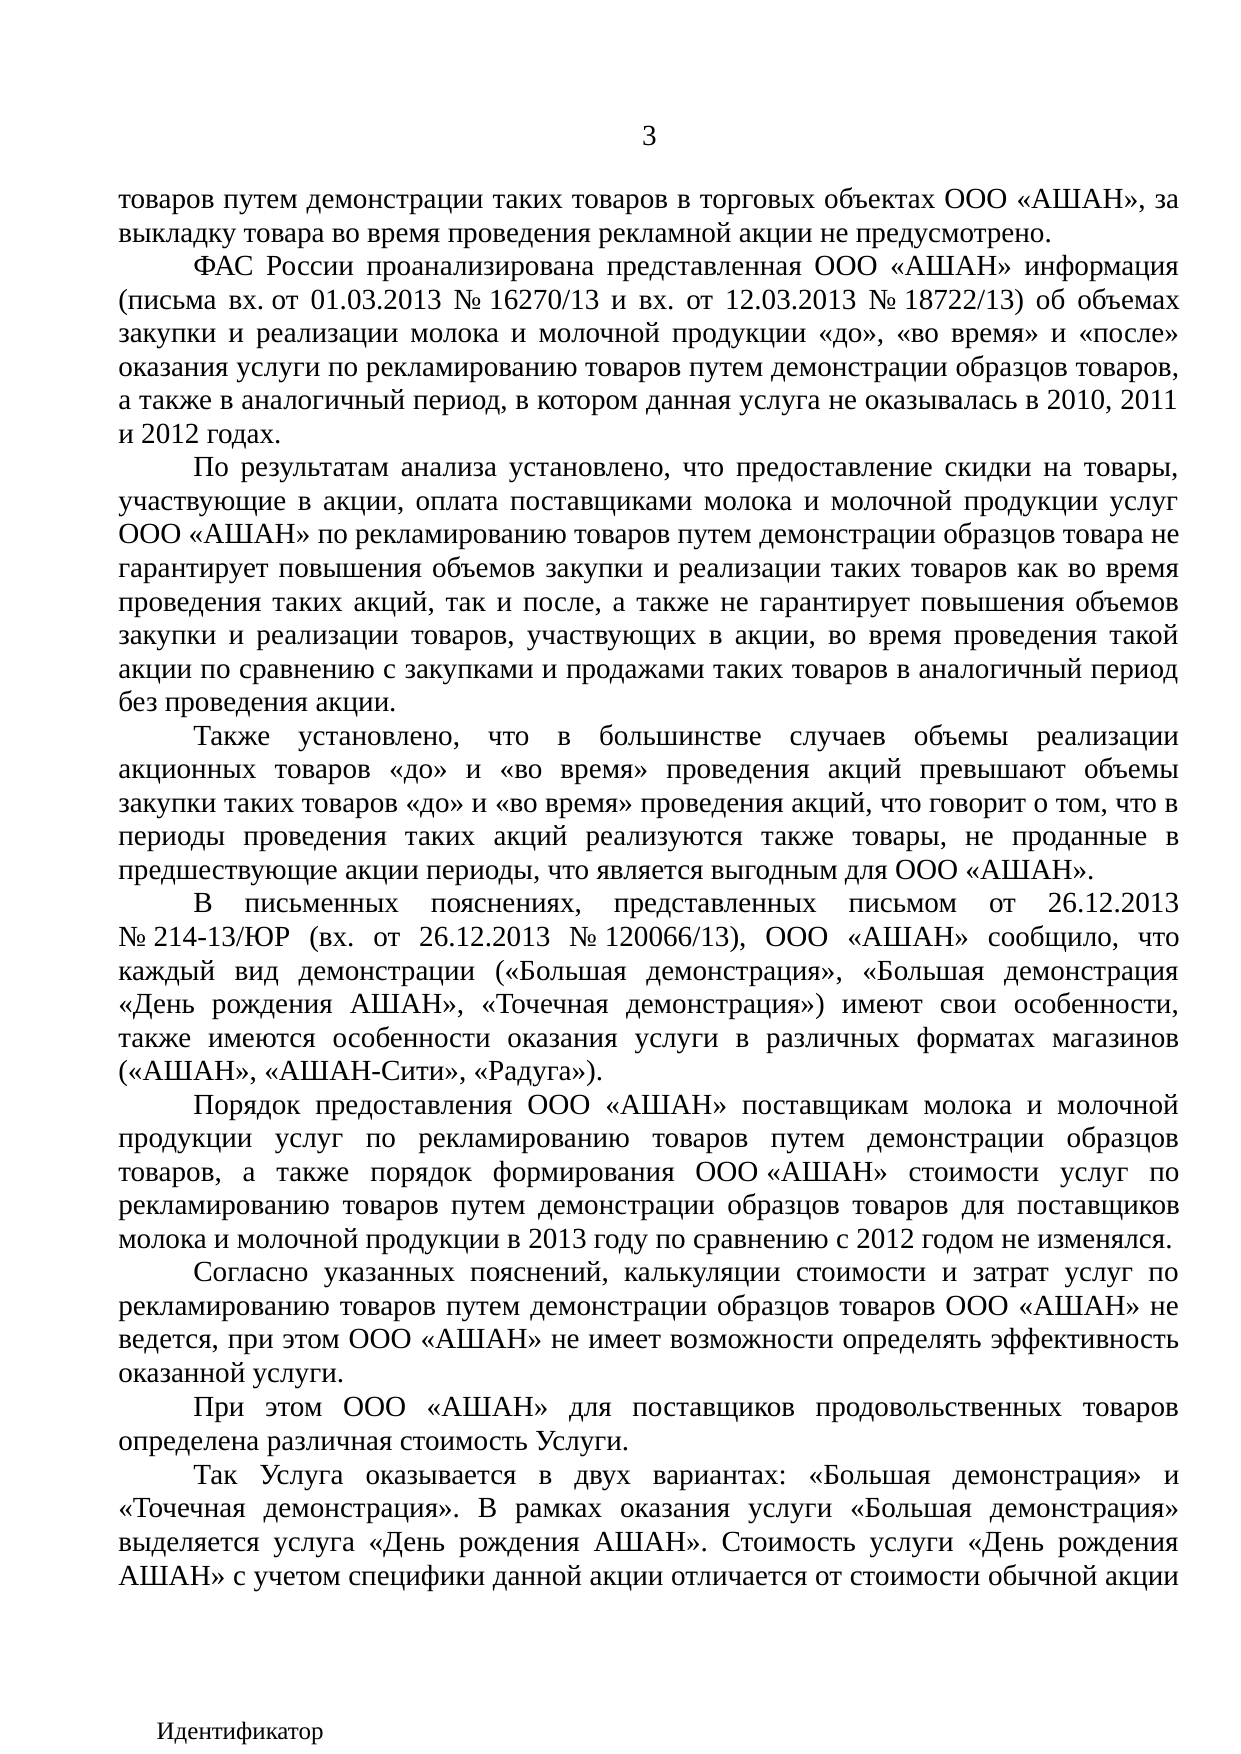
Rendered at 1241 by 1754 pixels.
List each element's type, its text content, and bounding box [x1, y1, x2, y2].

text По результатам анализа установлено, что предоставление скидки на товары, участвующие в акции, оплата поставщиками молока и молочной продукции услуг ООО «АШАН» по рекламированию товаров путем демонстрации образцов товара не гарантирует повышения объемов закупки и реализации таких товаров как во время проведения таких акций, так и после, а также не гарантирует повышения объемов закупки и реализации товаров, участвующих в акции, во время проведения такой акции по сравнению с закупками и продажами таких товаров в аналогичный период без проведения акции. [118, 449, 1180, 718]
text Согласно указанных пояснений, калькуляции стоимости и затрат услуг по рекламированию товаров путем демонстрации образцов товаров ООО «АШАН» не ведется, при этом ООО «АШАН» не имеет возможности определять эффективность оказанной услуги. [118, 1254, 1180, 1389]
text В письменных пояснениях, представленных письмом от 26.12.2013 № 214-13/ЮР (вх. от 26.12.2013 № 120066/13), ООО «АШАН» сообщило, что каждый вид демонстрации («Большая демонстрация», «Большая демонстрация «День рождения АШАН», «Точечная демонстрация») имеют свои особенности, также имеются особенности оказания услуги в различных форматах магазинов («АШАН», «АШАН-Сити», «Радуга»). [118, 886, 1180, 1087]
text Также установлено, что в большинстве случаев объемы реализации акционных товаров «до» и «во время» проведения акций превышают объемы закупки таких товаров «до» и «во время» проведения акций, что говорит о том, что в периоды проведения таких акций реализуются также товары, не проданные в предшествующие акции периоды, что является выгодным для ООО «АШАН». [118, 718, 1180, 886]
text Порядок предоставления ООО «АШАН» поставщикам молока и молочной продукции услуг по рекламированию товаров путем демонстрации образцов товаров, а также порядок формирования ООО «АШАН» стоимости услуг по рекламированию товаров путем демонстрации образцов товаров для поставщиков молока и молочной продукции в 2013 году по сравнению с 2012 годом не изменялся. [118, 1087, 1180, 1254]
text Так Услуга оказывается в двух вариантах: «Большая демонстрация» и «Точечная демонстрация». В рамках оказания услуги «Большая демонстрация» выделяется услуга «День рождения АШАН». Стоимость услуги «День рождения АШАН» с учетом специфики данной акции отличается от стоимости обычной акции [118, 1457, 1180, 1591]
text При этом ООО «АШАН» для поставщиков продовольственных товаров определена различная стоимость Услуги. [118, 1389, 1180, 1457]
text товаров путем демонстрации таких товаров в торговых объектах ООО «АШАН», за выкладку товара во время проведения рекламной акции не предусмотрено. [118, 181, 1180, 248]
text ФАС России проанализирована представленная ООО «АШАН» информация (письма вх. от 01.03.2013 № 16270/13 и вх. от 12.03.2013 № 18722/13) об объемах закупки и реализации молока и молочной продукции «до», «во время» и «после» оказания услуги по рекламированию товаров путем демонстрации образцов товаров, а также в аналогичный период, в котором данная услуга не оказывалась в 2010, 2011 и 2012 годах. [118, 248, 1180, 449]
